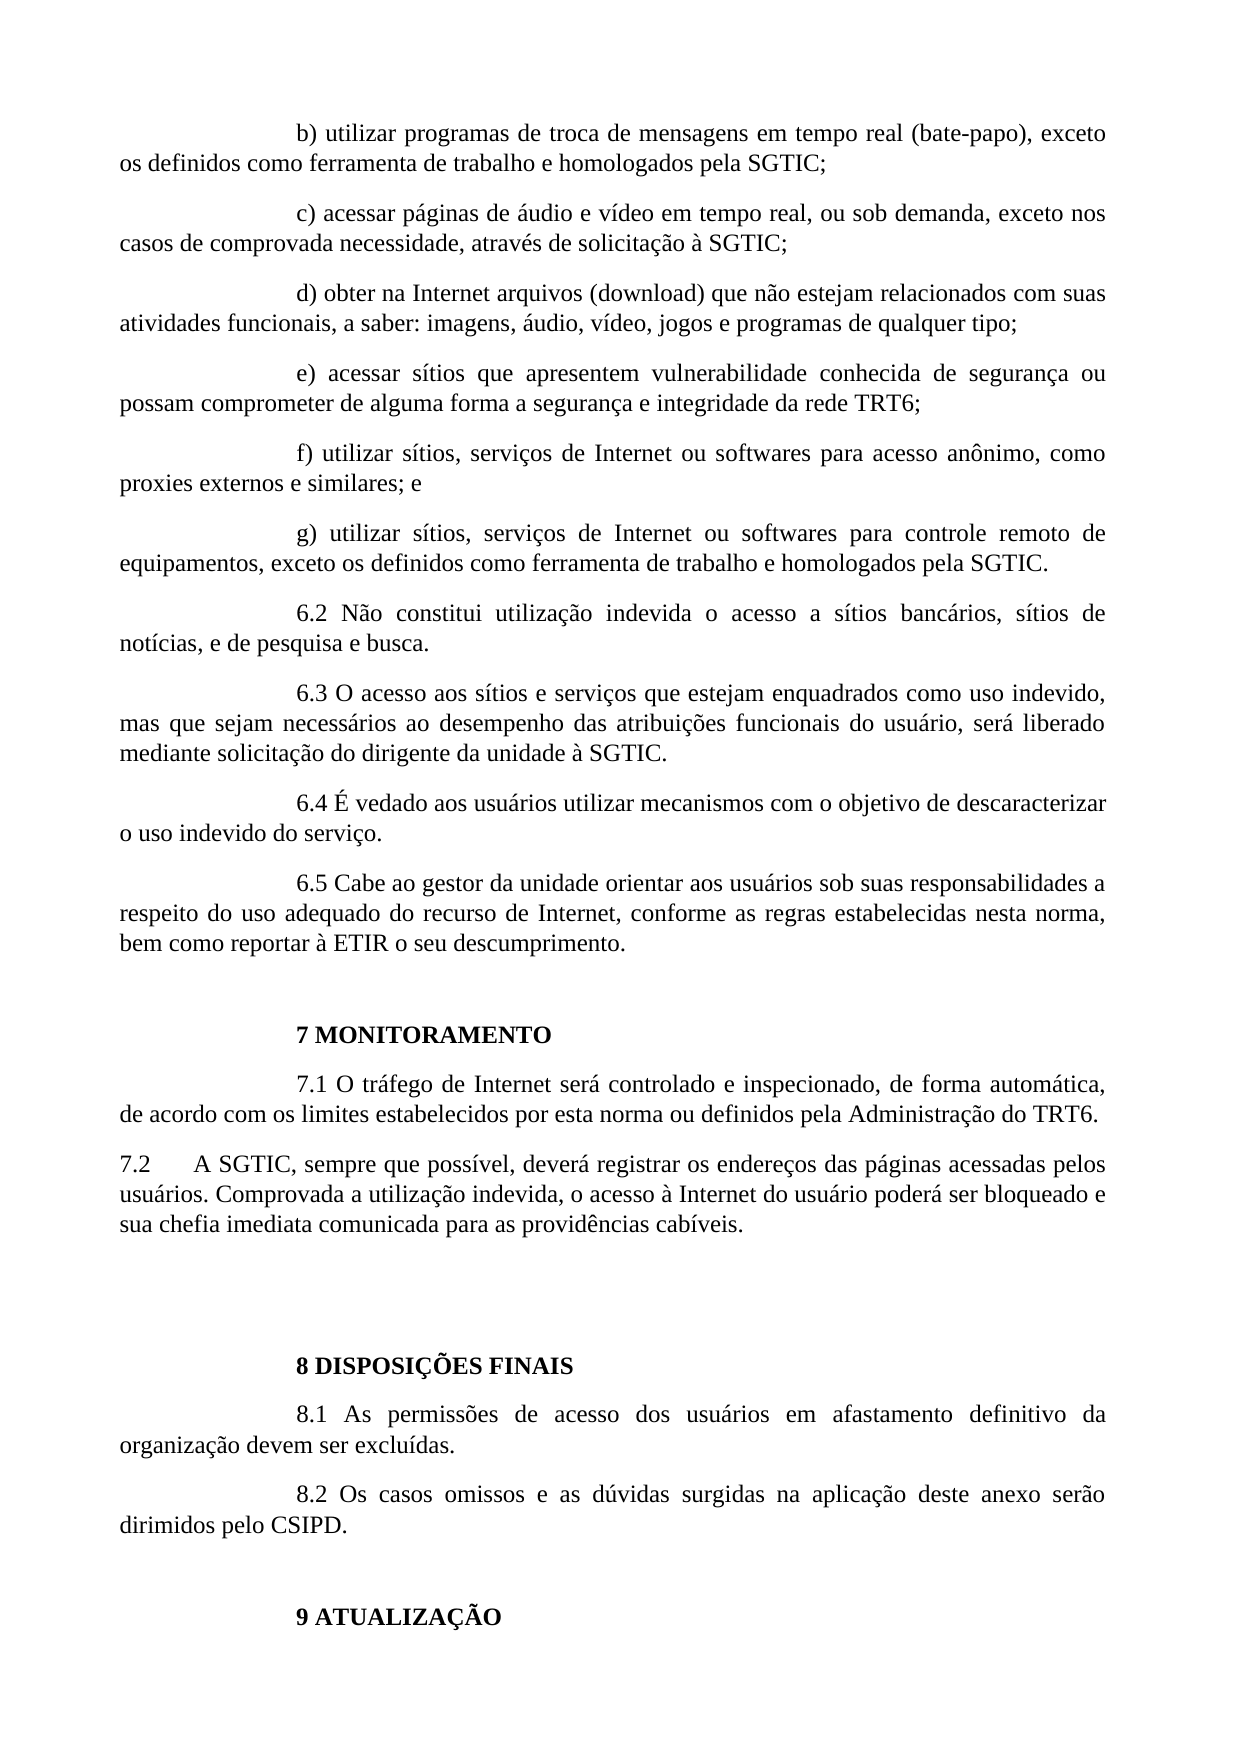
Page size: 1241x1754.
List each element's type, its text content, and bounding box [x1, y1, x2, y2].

text 7.1 O tráfego de Internet será controlado e inspecionado, de forma automática, de acordo com os limites estabelecidos por esta norma ou definidos pela Administração do TRT6. [119, 1069, 1107, 1128]
text 6.5 Cabe ao gestor da unidade orientar aos usuários sob suas responsabilidades a respeito do uso adequado do recurso de Internet, conforme as regras estabelecidas nesta norma, bem como reportar à ETIR o seu descumprimento. [119, 868, 1107, 957]
text 6.2 Não constitui utilização indevida o acesso a sítios bancários, sítios de notícias, e de pesquisa e busca. [119, 598, 1107, 657]
text 6.3 O acesso aos sítios e serviços que estejam enquadrados como uso indevido, mas que sejam necessários ao desempenho das atribuições funcionais do usuário, será liberado mediante solicitação do dirigente da unidade à SGTIC. [119, 678, 1107, 767]
text g) utilizar sítios, serviços de Internet ou softwares para controle remoto de equipamentos, exceto os definidos como ferramenta de trabalho e homologados pela SGTIC. [119, 518, 1107, 577]
list A SGTIC, sempre que possível, deverá registrar os endereços das páginas acessadas pelos usuários. Comprovada a utilização indevida, o acesso à Internet do usuário poderá ser bloqueado e sua chefia imediata comunicada para as providências cabíveis. [119, 1149, 1107, 1238]
text 8.2 Os casos omissos e as dúvidas surgidas na aplicação deste anexo serão dirimidos pelo CSIPD. [119, 1479, 1107, 1538]
text 6.4 É vedado aos usuários utilizar mecanismos com o objetivo de descaracterizar o uso indevido do serviço. [119, 788, 1107, 847]
text c) acessar páginas de áudio e vídeo em tempo real, ou sob demanda, exceto nos casos de comprovada necessidade, através de solicitação à SGTIC; [119, 198, 1107, 257]
text 7 MONITORAMENTO [296, 1020, 1122, 1049]
text e) acessar sítios que apresentem vulnerabilidade conhecida de segurança ou possam comprometer de alguma forma a segurança e integridade da rede TRT6; [119, 358, 1107, 417]
text 8.1 As permissões de acesso dos usuários em afastamento definitivo da organização devem ser excluídas. [119, 1399, 1107, 1458]
text d) obter na Internet arquivos (download) que não estejam relacionados com suas atividades funcionais, a saber: imagens, áudio, vídeo, jogos e programas de qualquer tipo; [119, 278, 1107, 337]
text b) utilizar programas de troca de mensagens em tempo real (bate-papo), exceto os definidos como ferramenta de trabalho e homologados pela SGTIC; [119, 118, 1107, 177]
text 8 DISPOSIÇÕES FINAIS [296, 1351, 1122, 1380]
text f) utilizar sítios, serviços de Internet ou softwares para acesso anônimo, como proxies externos e similares; e [119, 438, 1107, 497]
text 9 ATUALIZAÇÃO [296, 1602, 1122, 1630]
